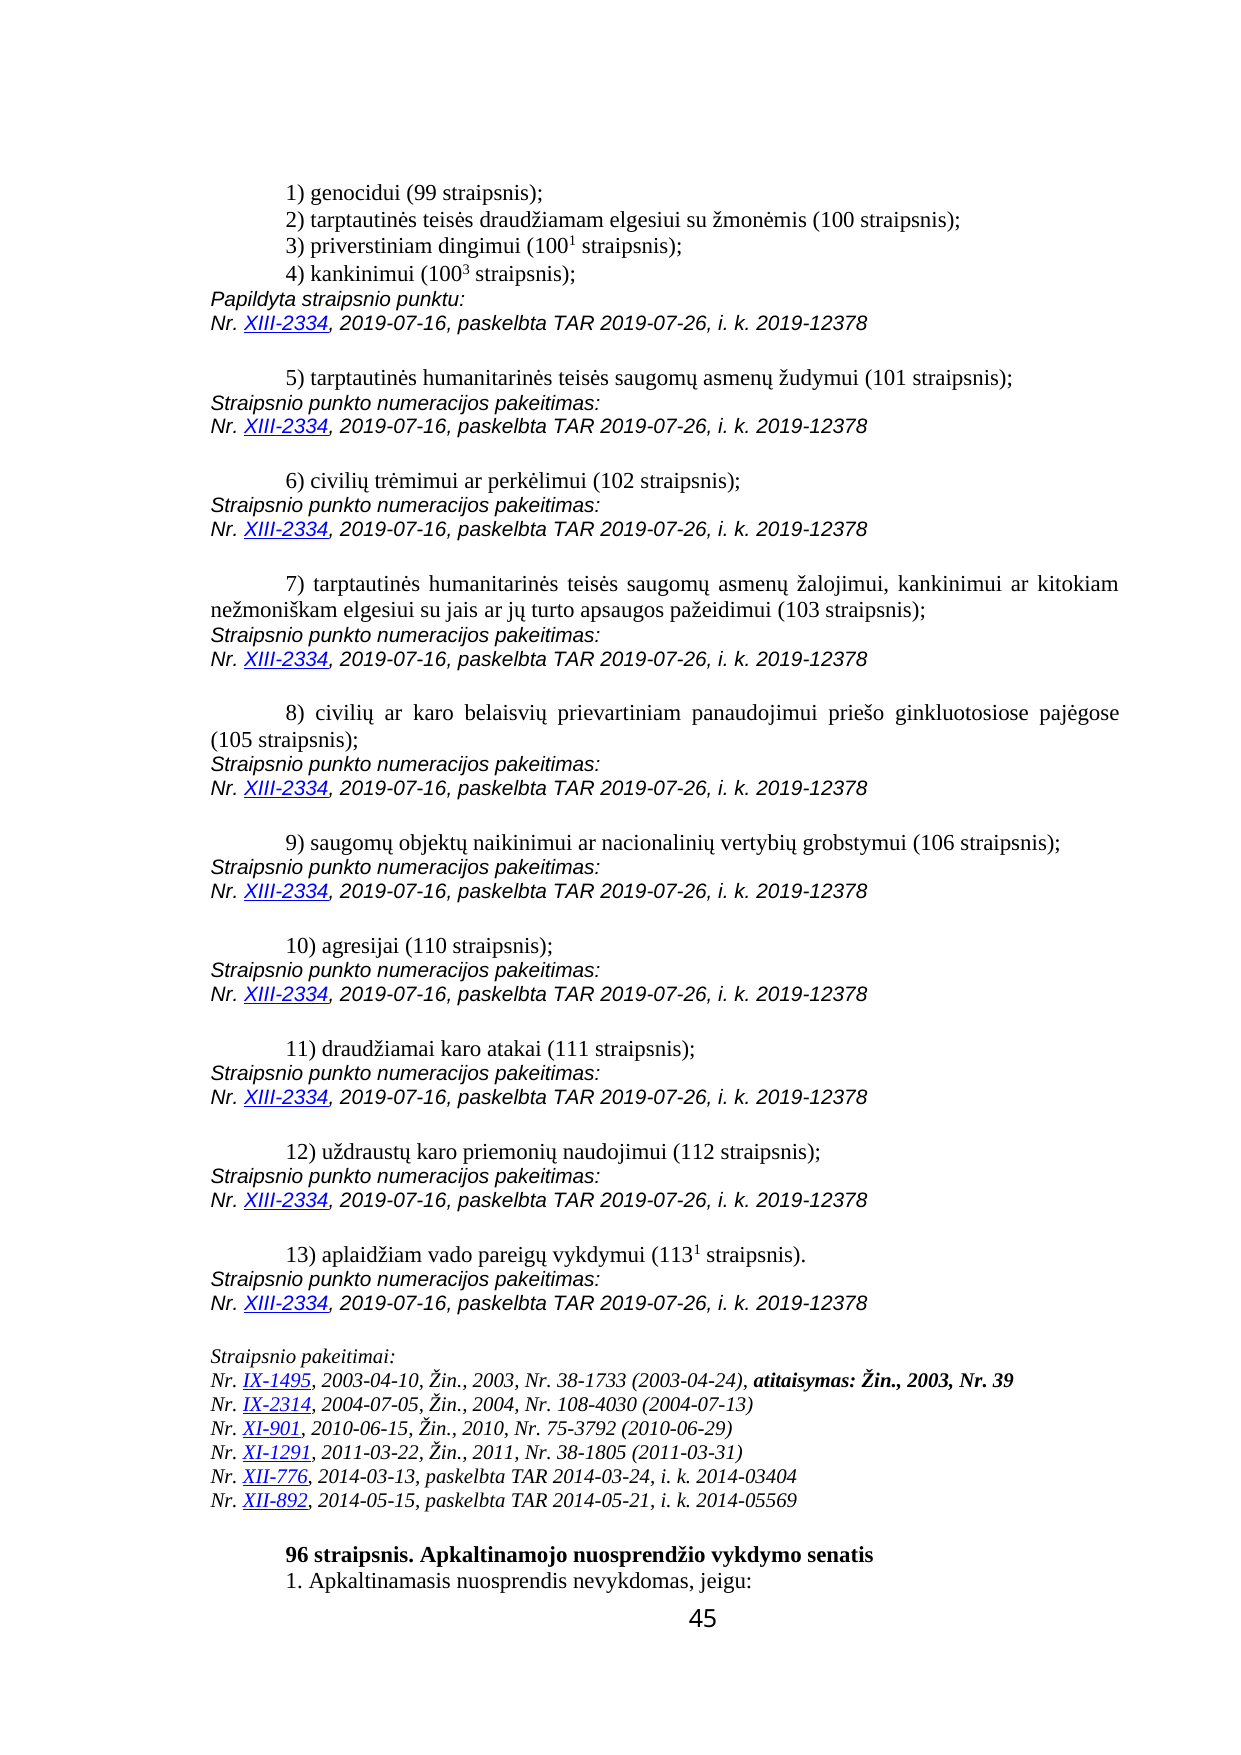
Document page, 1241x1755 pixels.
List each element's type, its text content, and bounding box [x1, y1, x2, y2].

text 96 straipsnis. Apkaltinamojo nuosprendžio vykdymo senatis [210, 1541, 1120, 1567]
text Nr. XIII-2334, 2019-07-16, paskelbta TAR 2019-07-26, i. k. 2019-12378 [210, 1085, 1120, 1109]
text Nr. IX-1495, 2003-04-10, Žin., 2003, Nr. 38-1733 (2003-04-24), atitaisymas: Žin., 2003, Nr. 39 [210, 1368, 1120, 1392]
text Straipsnio punkto numeracijos pakeitimas: [210, 958, 1120, 982]
text Straipsnio pakeitimai: [210, 1344, 1120, 1368]
text Straipsnio punkto numeracijos pakeitimas: [210, 1164, 1120, 1188]
text 5) tarptautinės humanitarinės teisės saugomų asmenų žudymui (101 straipsnis); [210, 364, 1120, 390]
text 2) tarptautinės teisės draudžiamam elgesiui su žmonėmis (100 straipsnis); [210, 206, 1120, 232]
text Nr. XIII-2334, 2019-07-16, paskelbta TAR 2019-07-26, i. k. 2019-12378 [210, 414, 1120, 438]
text Straipsnio punkto numeracijos pakeitimas: [210, 1267, 1120, 1291]
text 8) civilių ar karo belaisvių prievartiniam panaudojimui priešo ginkluotosiose pajėgose (105 straipsnis); [210, 699, 1120, 752]
text Straipsnio punkto numeracijos pakeitimas: [210, 752, 1120, 776]
text Nr. XI-1291, 2011-03-22, Žin., 2011, Nr. 38-1805 (2011-03-31) [210, 1440, 1120, 1464]
text 9) saugomų objektų naikinimui ar nacionalinių vertybių grobstymui (106 straipsnis); [210, 829, 1120, 855]
text Nr. XIII-2334, 2019-07-16, paskelbta TAR 2019-07-26, i. k. 2019-12378 [210, 311, 1120, 335]
text Nr. XIII-2334, 2019-07-16, paskelbta TAR 2019-07-26, i. k. 2019-12378 [210, 776, 1120, 800]
text 3) priverstiniam dingimui (1001 straipsnis); [210, 232, 1120, 258]
text Papildyta straipsnio punktu: [210, 287, 1120, 311]
text Nr. XIII-2334, 2019-07-16, paskelbta TAR 2019-07-26, i. k. 2019-12378 [210, 982, 1120, 1006]
text Straipsnio punkto numeracijos pakeitimas: [210, 493, 1120, 517]
text Nr. XIII-2334, 2019-07-16, paskelbta TAR 2019-07-26, i. k. 2019-12378 [210, 879, 1120, 903]
text Nr. XII-776, 2014-03-13, paskelbta TAR 2014-03-24, i. k. 2014-03404 [210, 1464, 1120, 1488]
text 11) draudžiamai karo atakai (111 straipsnis); [210, 1035, 1120, 1061]
text 1) genocidui (99 straipsnis); [210, 179, 1120, 206]
text Straipsnio punkto numeracijos pakeitimas: [210, 855, 1120, 879]
text Nr. XIII-2334, 2019-07-16, paskelbta TAR 2019-07-26, i. k. 2019-12378 [210, 517, 1120, 541]
text Nr. XII-892, 2014-05-15, paskelbta TAR 2014-05-21, i. k. 2014-05569 [210, 1488, 1120, 1512]
text 1. Apkaltinamasis nuosprendis nevykdomas, jeigu: [210, 1567, 1120, 1594]
text Nr. IX-2314, 2004-07-05, Žin., 2004, Nr. 108-4030 (2004-07-13) [210, 1392, 1120, 1416]
text 4) kankinimui (1003 straipsnis); [210, 258, 1120, 287]
text 12) uždraustų karo priemonių naudojimui (112 straipsnis); [210, 1138, 1120, 1164]
text Nr. XIII-2334, 2019-07-16, paskelbta TAR 2019-07-26, i. k. 2019-12378 [210, 647, 1120, 671]
text 6) civilių trėmimui ar perkėlimui (102 straipsnis); [210, 467, 1120, 493]
text Straipsnio punkto numeracijos pakeitimas: [210, 1061, 1120, 1085]
text Nr. XI-901, 2010-06-15, Žin., 2010, Nr. 75-3792 (2010-06-29) [210, 1416, 1120, 1440]
text Straipsnio punkto numeracijos pakeitimas: [210, 623, 1120, 647]
text Nr. XIII-2334, 2019-07-16, paskelbta TAR 2019-07-26, i. k. 2019-12378 [210, 1188, 1120, 1212]
text 7) tarptautinės humanitarinės teisės saugomų asmenų žalojimui, kankinimui ar kitokiam nežmoniškam elgesiui su jais ar jų turto apsaugos pažeidimui (103 straipsnis); [210, 570, 1120, 623]
text 13) aplaidžiam vado pareigų vykdymui (1131 straipsnis). [210, 1241, 1120, 1267]
text 10) agresijai (110 straipsnis); [210, 932, 1120, 958]
text Straipsnio punkto numeracijos pakeitimas: [210, 390, 1120, 414]
text Nr. XIII-2334, 2019-07-16, paskelbta TAR 2019-07-26, i. k. 2019-12378 [210, 1291, 1120, 1315]
